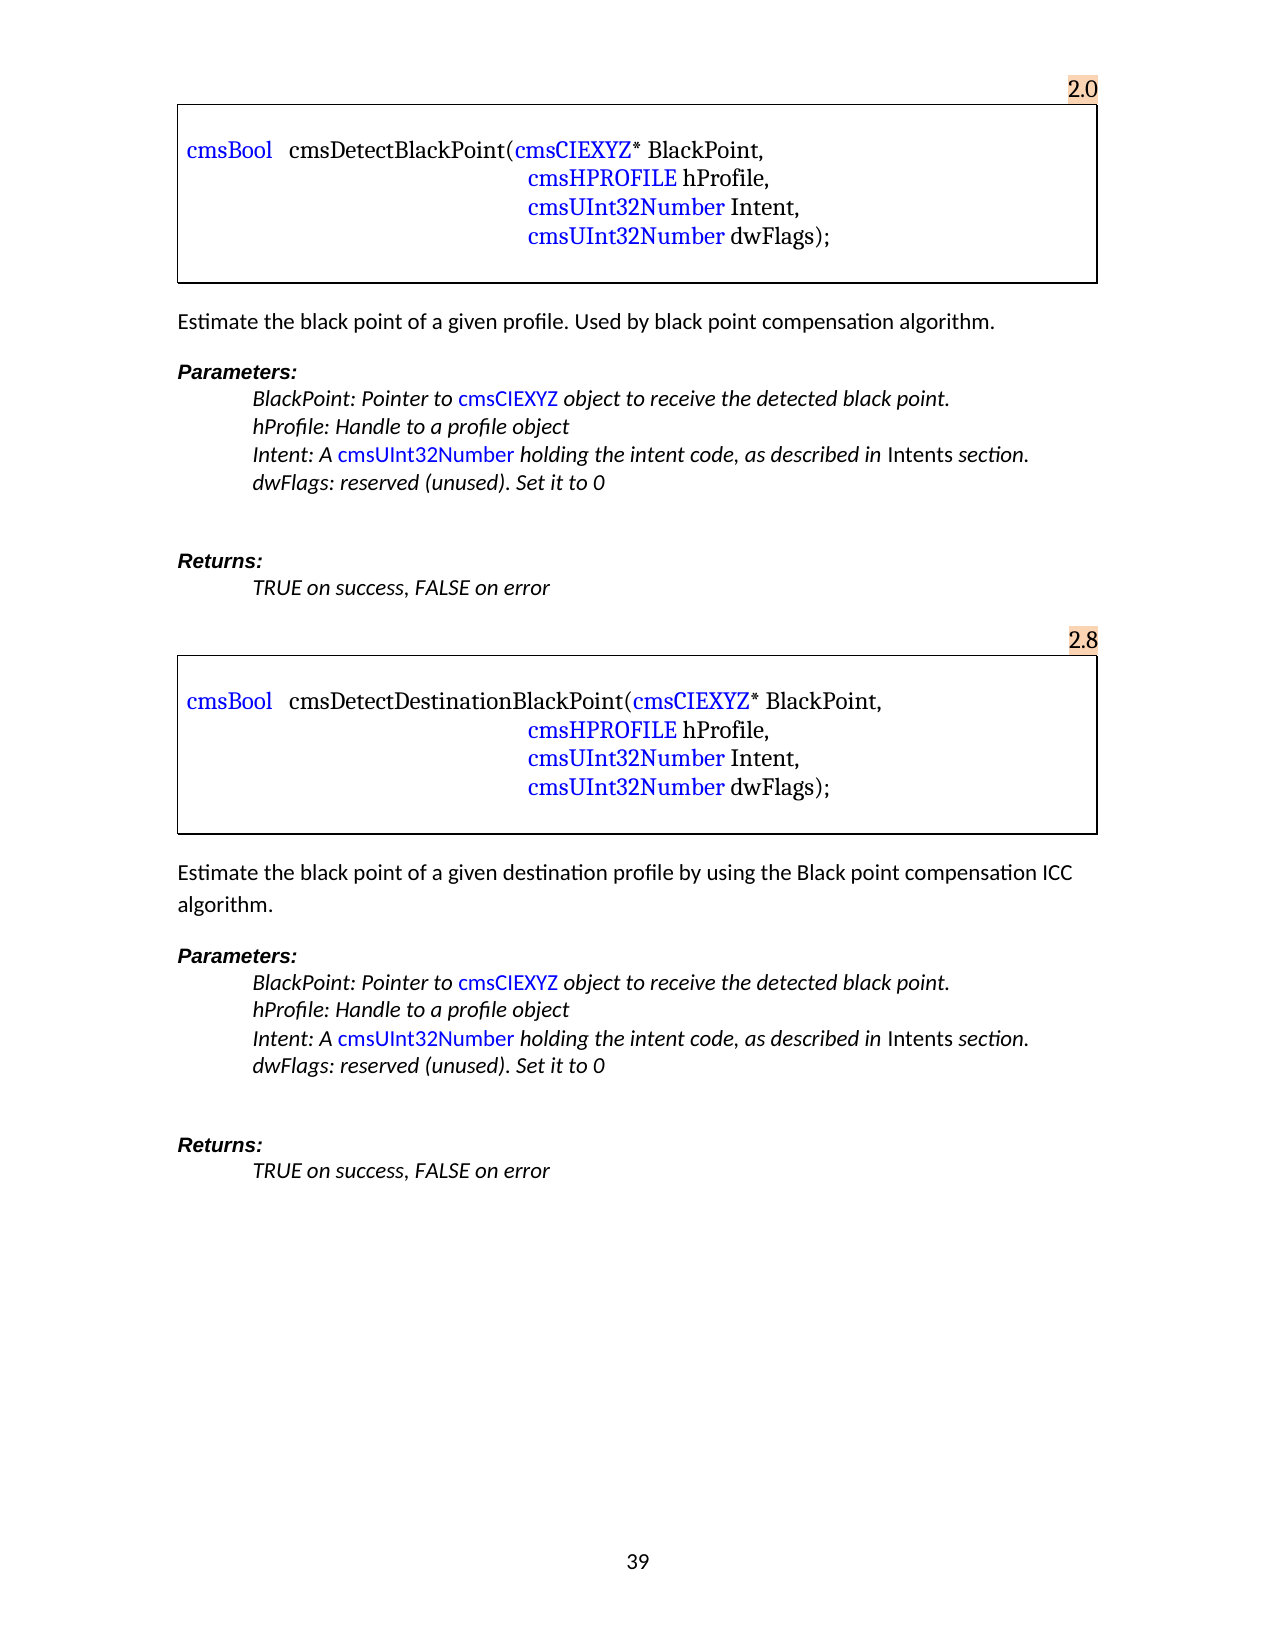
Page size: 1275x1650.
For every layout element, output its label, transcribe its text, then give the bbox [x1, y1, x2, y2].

text Estimate the black point of a given profile. Used by black point compensation algorithm. [177, 307, 1098, 335]
text 2.8 [177, 626, 1069, 655]
text cmsUInt32Number dwFlags); [178, 219, 1096, 247]
text TRUE on success, FALSE on error [177, 573, 1098, 601]
text TRUE on success, FALSE on error [177, 1157, 1098, 1185]
text BlackPoint: Pointer to cmsCIEXYZ object to receive the detected black point. [177, 968, 1098, 996]
text dwFlags: reserved (unused). Set it to 0 [177, 468, 1098, 496]
text Parameters: [177, 360, 1098, 384]
text Returns: [177, 1133, 1098, 1157]
text Returns: [177, 549, 1098, 573]
text BlackPoint: Pointer to cmsCIEXYZ object to receive the detected black point. [177, 384, 1098, 412]
text cmsBool cmsDetectDestinationBlackPoint(cmsCIEXYZ* BlackPoint, [178, 684, 1096, 712]
text Intent: A cmsUInt32Number holding the intent code, as described in Intents section. [177, 1024, 1098, 1052]
text cmsHPROFILE hProfile, [178, 161, 1096, 190]
text cmsUInt32Number Intent, [178, 190, 1096, 219]
text cmsUInt32Number dwFlags); [178, 770, 1096, 799]
text Parameters: [177, 944, 1098, 968]
text cmsHPROFILE hProfile, [178, 712, 1096, 741]
text dwFlags: reserved (unused). Set it to 0 [177, 1052, 1098, 1080]
text cmsUInt32Number Intent, [178, 741, 1096, 770]
text hProfile: Handle to a profile object [177, 412, 1098, 440]
text cmsBool cmsDetectBlackPoint(cmsCIEXYZ* BlackPoint, [178, 132, 1096, 161]
text 2.0 [177, 75, 1068, 104]
text Estimate the black point of a given destination profile by using the Black point compensation ICC algorithm. [177, 858, 1098, 919]
text hProfile: Handle to a profile object [177, 996, 1098, 1024]
text Intent: A cmsUInt32Number holding the intent code, as described in Intents section. [177, 440, 1098, 468]
